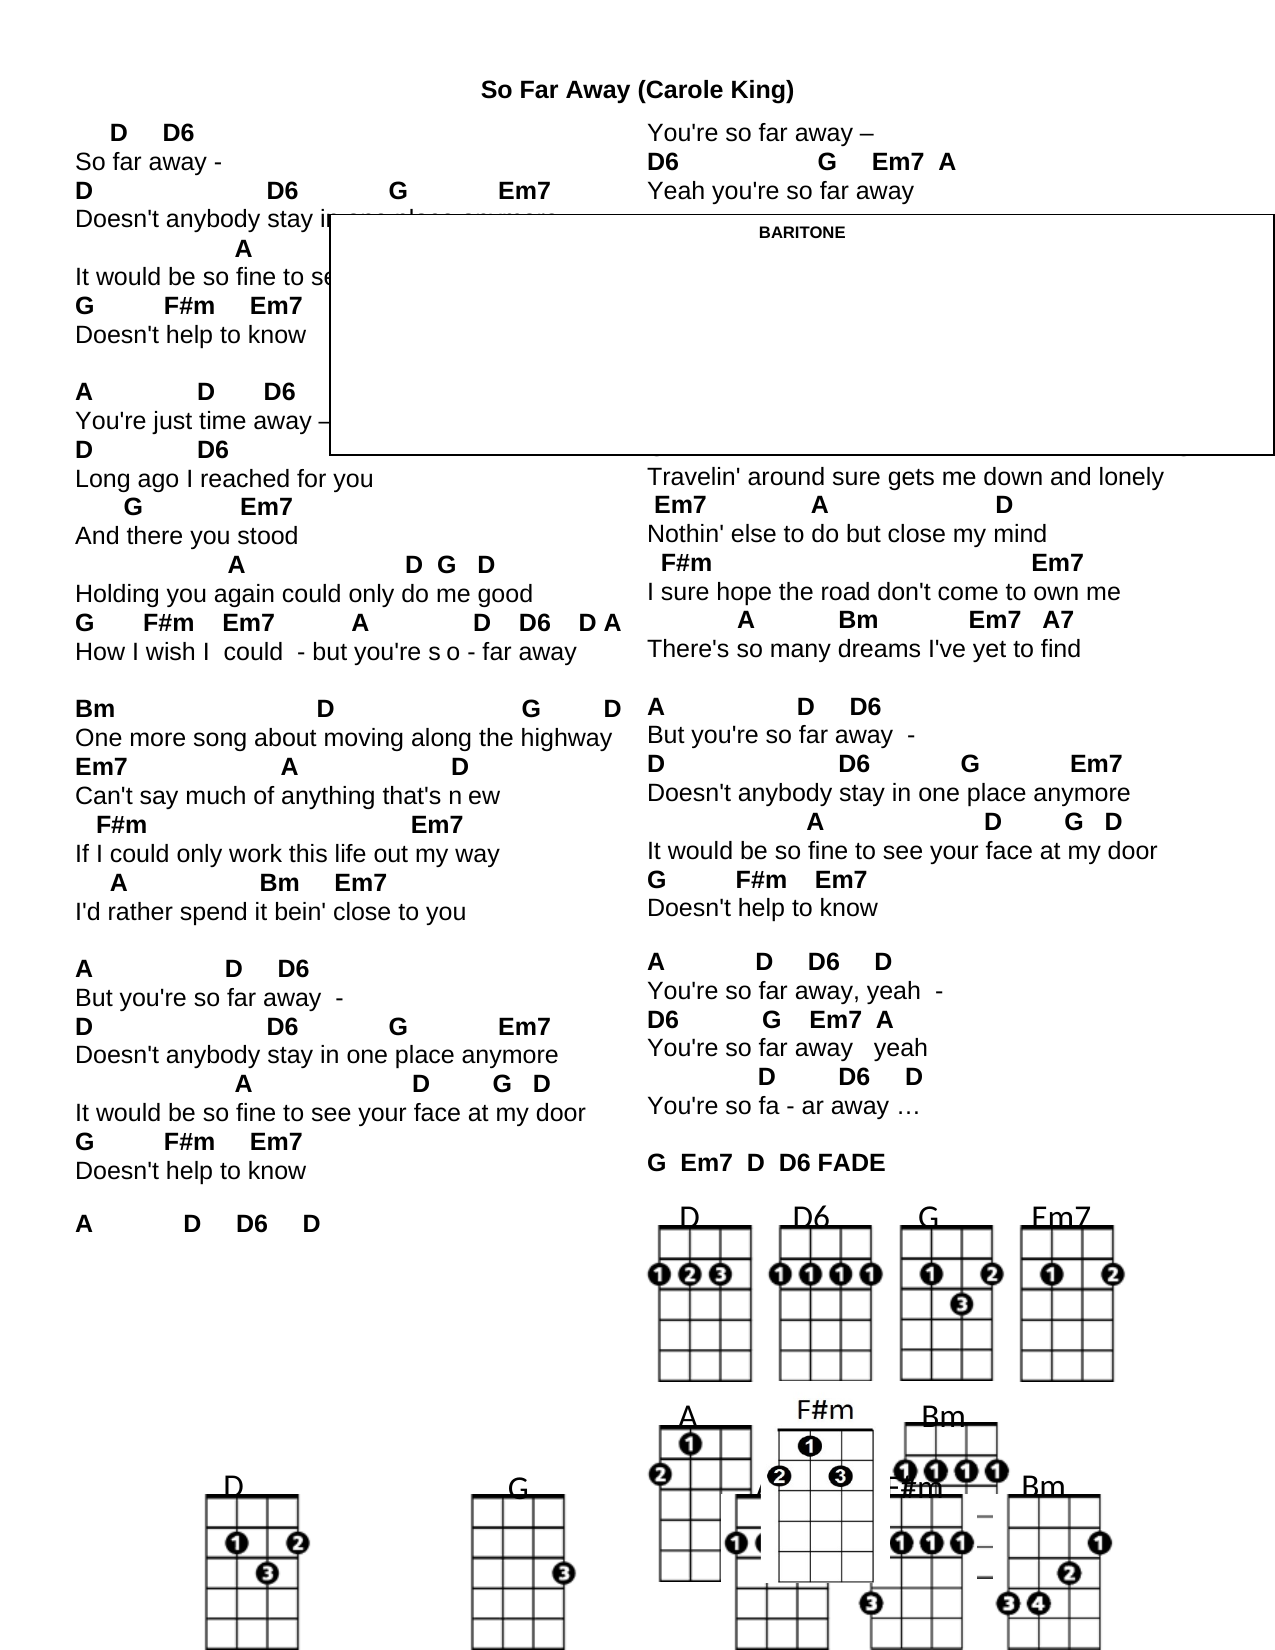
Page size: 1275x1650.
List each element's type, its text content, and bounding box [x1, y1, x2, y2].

text Yeah you're so far away [647, 176, 1200, 204]
text But you're so far away - [647, 720, 1200, 749]
text Doesn't help to know [75, 320, 329, 348]
text You're so far away – [647, 118, 1200, 147]
text Bm D G D [75, 694, 628, 723]
text One more song about moving along the highway [75, 723, 628, 752]
text Nothin' else to do but close my mind [647, 519, 1200, 548]
text D D6 [75, 435, 628, 463]
text I sure hope the road don't come to own me [647, 577, 1200, 605]
text It would be so fine to see your face at my door [647, 836, 1200, 864]
text A D G D [75, 233, 329, 262]
text You're so fa - ar away … [647, 1091, 1200, 1120]
text D D6 G Em7 [647, 749, 1200, 778]
text Doesn't help to know [75, 1156, 628, 1184]
text D6 G Em7 A [647, 1005, 1200, 1033]
text F#m Em7 [647, 548, 1200, 577]
text D D6 D [647, 1062, 1200, 1091]
text How I wish I could - but you're s o - far away [75, 636, 628, 666]
text Travelin' around sure gets me down and lonely [647, 462, 1200, 490]
text So far away - [75, 147, 628, 176]
text G F#m Em7 [75, 291, 329, 320]
text But you're so far away - [75, 983, 628, 1011]
text You're so far away yeah [647, 1033, 1200, 1062]
text D6 G Em7 A [647, 147, 1200, 176]
text A D D6 [75, 954, 628, 983]
text G Em7 D D6 FADE [647, 1148, 1200, 1177]
text A D D6 [647, 692, 1200, 720]
text Holding you again could only do me good [75, 579, 628, 608]
text D D6 G Em7 [75, 176, 628, 204]
text A Bm Em7 A7 [647, 605, 1200, 634]
text Doesn't help to know [647, 893, 1200, 922]
text A D D6 D [75, 1209, 628, 1238]
text Em7 A D [647, 490, 1200, 519]
text There's so many dreams I've yet to find [647, 634, 1200, 663]
text A D D6 D [647, 947, 1200, 976]
text So Far Away (Carole King) [75, 75, 1200, 104]
text D D6 [75, 118, 628, 147]
text A D G D [75, 1069, 628, 1098]
text BARITONE [346, 223, 1258, 242]
text It would be so fine to see your face at my door [75, 1098, 628, 1127]
text Can't say much of anything that's n ew [75, 781, 628, 810]
text A D G D [75, 550, 628, 579]
text Em7 A D [75, 752, 628, 781]
text A Bm Em7 [75, 868, 628, 896]
text G Em7 [75, 492, 628, 521]
text And there you stood [75, 521, 628, 550]
text Doesn't anybody stay in one place anymore [75, 204, 628, 233]
text F#m Em7 [75, 810, 628, 838]
text It would be so fine to see your face at my door [75, 262, 329, 291]
text G F#m Em7 [647, 864, 1200, 893]
text You're so far away, yeah - [647, 976, 1200, 1005]
text G F#m Em7 [75, 1127, 628, 1156]
text Doesn't anybody stay in one place anymore [75, 1040, 628, 1069]
text Long ago I reached for you [75, 463, 628, 492]
text A D G D [647, 807, 1200, 836]
text D D6 G Em7 [75, 1011, 628, 1040]
text G D Em7 G [647, 456, 1200, 462]
text You're just time away – [75, 406, 329, 435]
text If I could only work this life out my way [75, 838, 628, 868]
text A D D6 [75, 377, 329, 406]
text I'd rather spend it bein' close to you [75, 896, 628, 925]
text Doesn't anybody stay in one place anymore [647, 778, 1200, 807]
text G F#m Em7 A D D6 D A [75, 608, 628, 636]
